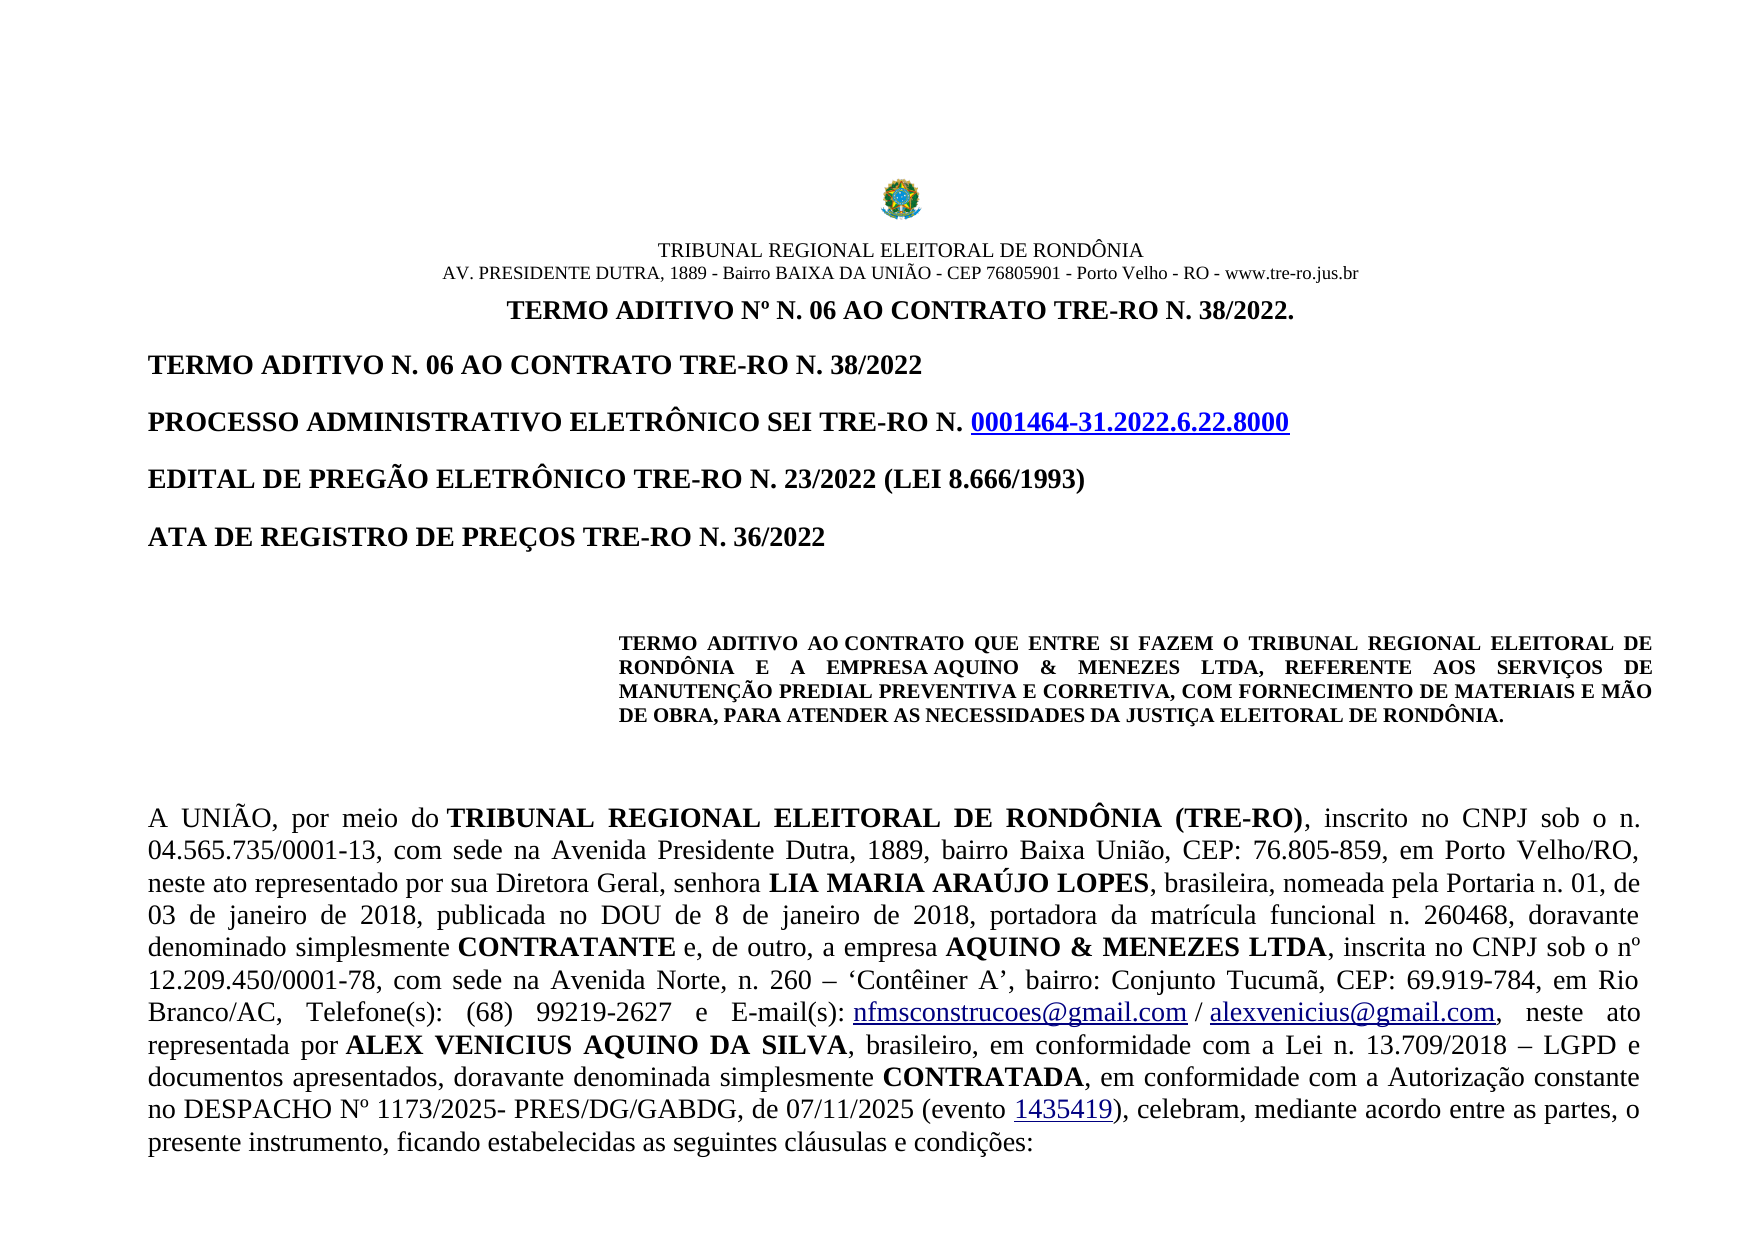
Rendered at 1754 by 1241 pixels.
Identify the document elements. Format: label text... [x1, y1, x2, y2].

text A UNIÃO, por meio do TRIBUNAL REGIONAL ELEITORAL DE RONDÔNIA (TRE-RO), inscrito no CNPJ sob o n. 04.565.735/0001-13, com sede na Avenida Presidente Dutra, 1889, bairro Baixa União, CEP: 76.805-859, em Porto Velho/RO, neste ato representado por sua Diretora Geral, senhora LIA MARIA ARAÚJO LOPES, brasileira, nomeada pela Portaria n. 01, de 03 de janeiro de 2018, publicada no DOU de 8 de janeiro de 2018, portadora da matrícula funcional n. 260468, doravante denominado simplesmente CONTRATANTE e, de outro, a empresa AQUINO & MENEZES LTDA, inscrita no CNPJ sob o nº 12.209.450/0001-78, com sede na Avenida Norte, n. 260 – ‘Contêiner A’, bairro: Conjunto Tucumã, CEP: 69.919-784, em Rio Branco/AC, Telefone(s): (68) 99219-2627 e E-mail(s): nfmsconstrucoes@gmail.com / alexvenicius@gmail.com, neste ato representada por ALEX VENICIUS AQUINO DA SILVA, brasileiro, em conformidade com a Lei n. 13.709/2018 – LGPD e documentos apresentados, doravante denominada simplesmente CONTRATADA, em conformidade com a Autorização constante no DESPACHO Nº 1173/2025- PRES/DG/GABDG, de 07/11/2025 (evento 1435419), celebram, mediante acordo entre as partes, o presente instrumento, ficando estabelecidas as seguintes cláusulas e condições: [148, 801, 1641, 1157]
text TRIBUNAL REGIONAL ELEITORAL DE RONDÔNIA [148, 238, 1654, 262]
text PROCESSO ADMINISTRATIVO ELETRÔNICO SEI TRE-RO N. 0001464-31.2022.6.22.8000 [148, 405, 1641, 438]
text ATA DE REGISTRO DE PREÇOS TRE-RO N. 36/2022 [148, 520, 1641, 552]
text TERMO ADITIVO AO CONTRATO QUE ENTRE SI FAZEM O TRIBUNAL REGIONAL ELEITORAL DE RONDÔNIA E A EMPRESA AQUINO & MENEZES LTDA, REFERENTE AOS SERVIÇOS DE MANUTENÇÃO PREDIAL PREVENTIVA E CORRETIVA, COM FORNECIMENTO DE MATERIAIS E MÃO DE OBRA, PARA ATENDER AS NECESSIDADES DA JUSTIÇA ELEITORAL DE RONDÔNIA. [619, 631, 1654, 727]
text TERMO ADITIVO N. 06 AO CONTRATO TRE-RO N. 38/2022 [148, 348, 1641, 380]
text EDITAL DE PREGÃO ELETRÔNICO TRE-RO N. 23/2022 (LEI 8.666/1993) [148, 463, 1641, 495]
text AV. PRESIDENTE DUTRA, 1889 - Bairro BAIXA DA UNIÃO - CEP 76805901 - Porto Velho - RO - www.tre-ro.jus.br [148, 262, 1654, 283]
text Termo Aditivo Nº N. 06 AO CONTRATO TRE-RO N. 38/2022. [148, 294, 1654, 325]
